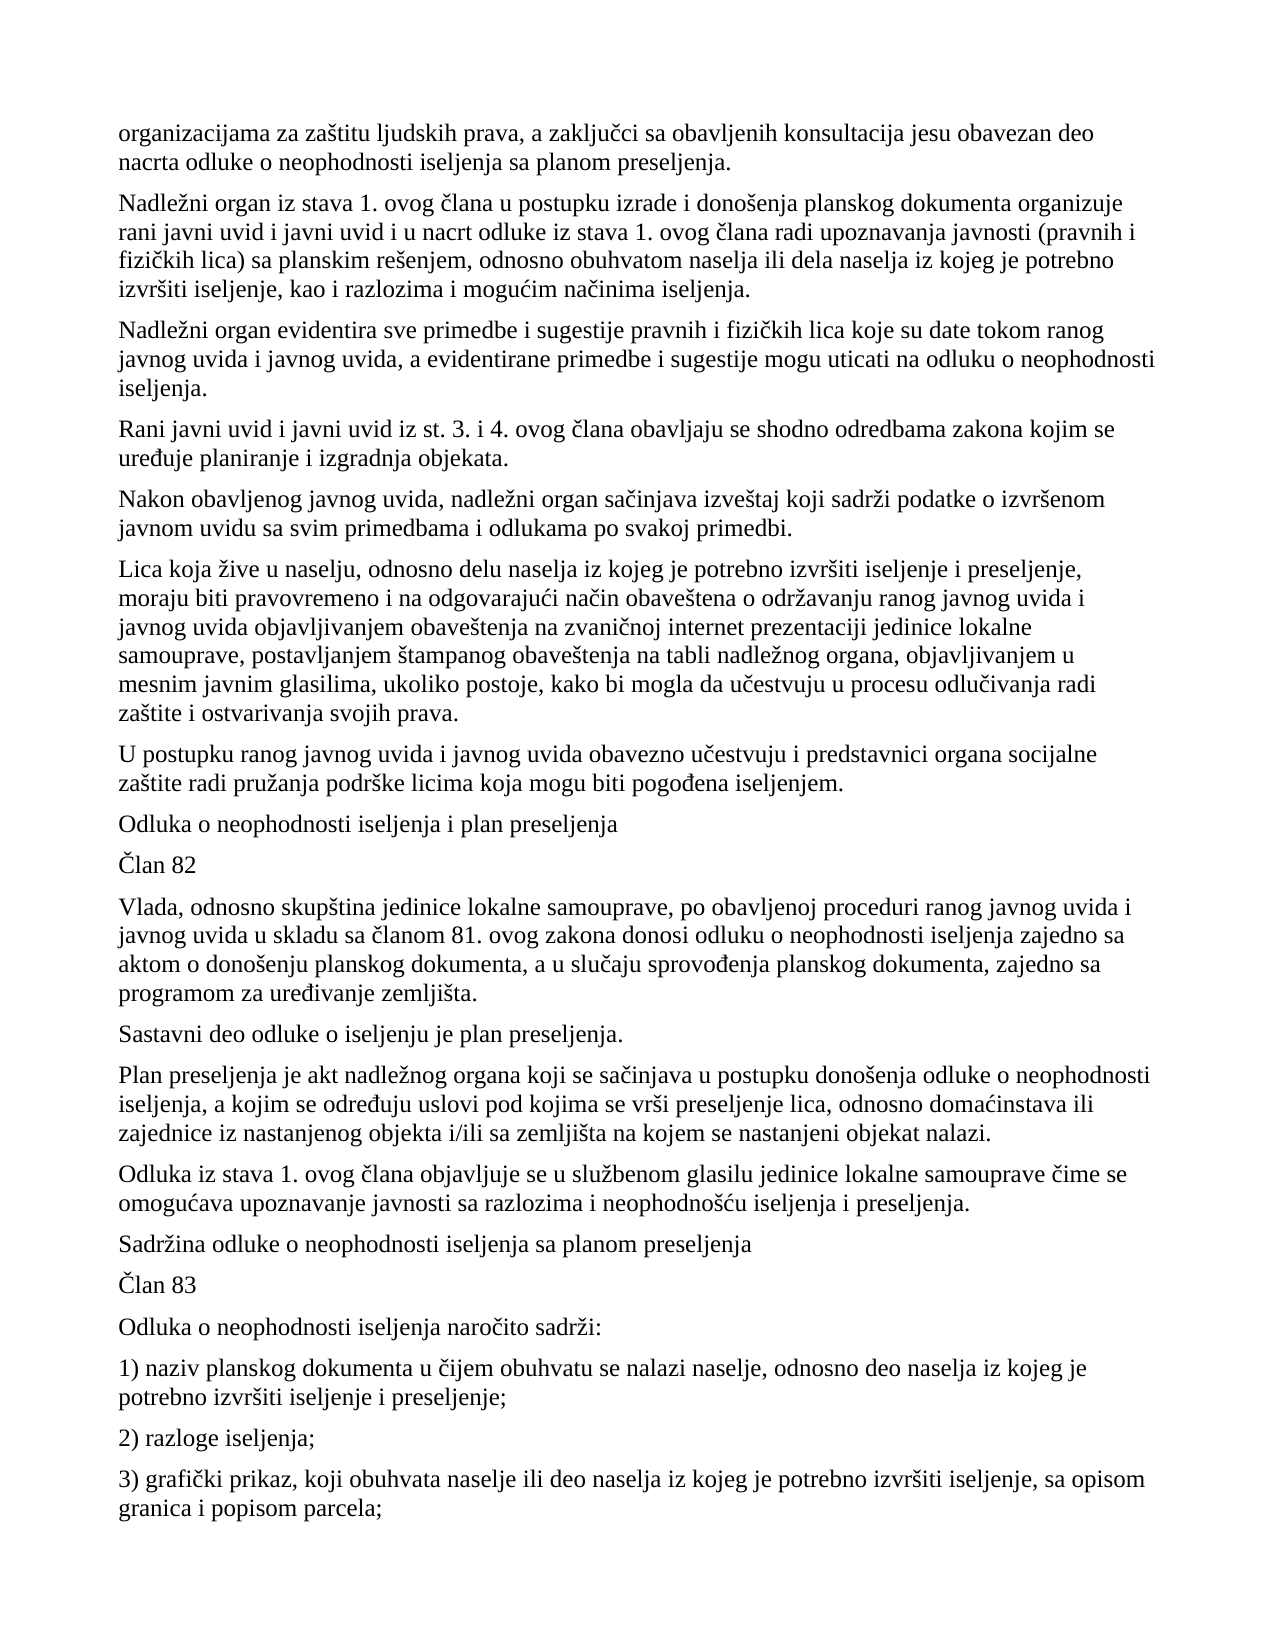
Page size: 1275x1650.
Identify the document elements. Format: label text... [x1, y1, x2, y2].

text Odluka o neophodnosti iseljenja naročito sadrži: [118, 1312, 1157, 1341]
text Vlada, odnosno skupština jedinice lokalne samouprave, po obavljenoj proceduri ranog javnog uvida i javnog uvida u skladu sa članom 81. ovog zakona donosi odluku o neophodnosti iseljenja zajedno sa aktom o donošenju planskog dokumenta, a u slučaju sprovođenja planskog dokumenta, zajedno sa programom za uređivanje zemljišta. [118, 892, 1157, 1007]
text Odluka o neophodnosti iseljenja i plan preseljenja [118, 809, 1157, 838]
text U postupku ranog javnog uvida i javnog uvida obavezno učestvuju i predstavnici organa socijalne zaštite radi pružanja podrške licima koja mogu biti pogođena iseljenjem. [118, 739, 1157, 797]
text Sadržina odluke o neophodnosti iseljenja sa planom preseljenja [118, 1229, 1157, 1258]
text Član 82 [118, 851, 1157, 879]
text Lica koja žive u naselju, odnosno delu naselja iz kojeg je potrebno izvršiti iseljenje i preseljenje, moraju biti pravovremeno i na odgovarajući način obaveštena o održavanju ranog javnog uvida i javnog uvida objavljivanjem obaveštenja na zvaničnoj internet prezentaciji jedinice lokalne samouprave, postavljanjem štampanog obaveštenja na tabli nadležnog organa, objavljivanjem u mesnim javnim glasilima, ukoliko postoje, kako bi mogla da učestvuju u procesu odlučivanja radi zaštite i ostvarivanja svojih prava. [118, 554, 1157, 727]
text 2) razloge iseljenja; [118, 1423, 1157, 1452]
text Nadležni organ iz stava 1. ovog člana u postupku izrade i donošenja planskog dokumenta organizuje rani javni uvid i javni uvid i u nacrt odluke iz stava 1. ovog člana radi upoznavanja javnosti (pravnih i fizičkih lica) sa planskim rešenjem, odnosno obuhvatom naselja ili dela naselja iz kojeg je potrebno izvršiti iseljenje, kao i razlozima i mogućim načinima iseljenja. [118, 188, 1157, 303]
text 3) grafički prikaz, koji obuhvata naselje ili deo naselja iz kojeg je potrebno izvršiti iseljenje, sa opisom granica i popisom parcela; [118, 1464, 1157, 1522]
text Nakon obavljenog javnog uvida, nadležni organ sačinjava izveštaj koji sadrži podatke o izvršenom javnom uvidu sa svim primedbama i odlukama po svakoj primedbi. [118, 484, 1157, 542]
text Odluka iz stava 1. ovog člana objavljuje se u službenom glasilu jedinice lokalne samouprave čime se omogućava upoznavanje javnosti sa razlozima i neophodnošću iseljenja i preseljenja. [118, 1159, 1157, 1217]
text Sastavni deo odluke o iseljenju je plan preseljenja. [118, 1019, 1157, 1048]
text Član 83 [118, 1271, 1157, 1299]
text Plan preseljenja je akt nadležnog organa koji se sačinjava u postupku donošenja odluke o neophodnosti iseljenja, a kojim se određuju uslovi pod kojima se vrši preseljenje lica, odnosno domaćinstava ili zajednice iz nastanjenog objekta i/ili sa zemljišta na kojem se nastanjeni objekat nalazi. [118, 1061, 1157, 1147]
text 1) naziv planskog dokumenta u čijem obuhvatu se nalazi naselje, odnosno deo naselja iz kojeg je potrebno izvršiti iseljenje i preseljenje; [118, 1353, 1157, 1411]
text organizacijama za zaštitu ljudskih prava, a zaključci sa obavljenih konsultacija jesu obavezan deo nacrta odluke o neophodnosti iseljenja sa planom preseljenja. [118, 118, 1157, 176]
text Rani javni uvid i javni uvid iz st. 3. i 4. ovog člana obavljaju se shodno odredbama zakona kojim se uređuje planiranje i izgradnja objekata. [118, 414, 1157, 472]
text Nadležni organ evidentira sve primedbe i sugestije pravnih i fizičkih lica koje su date tokom ranog javnog uvida i javnog uvida, a evidentirane primedbe i sugestije mogu uticati na odluku o neophodnosti iseljenja. [118, 316, 1157, 402]
